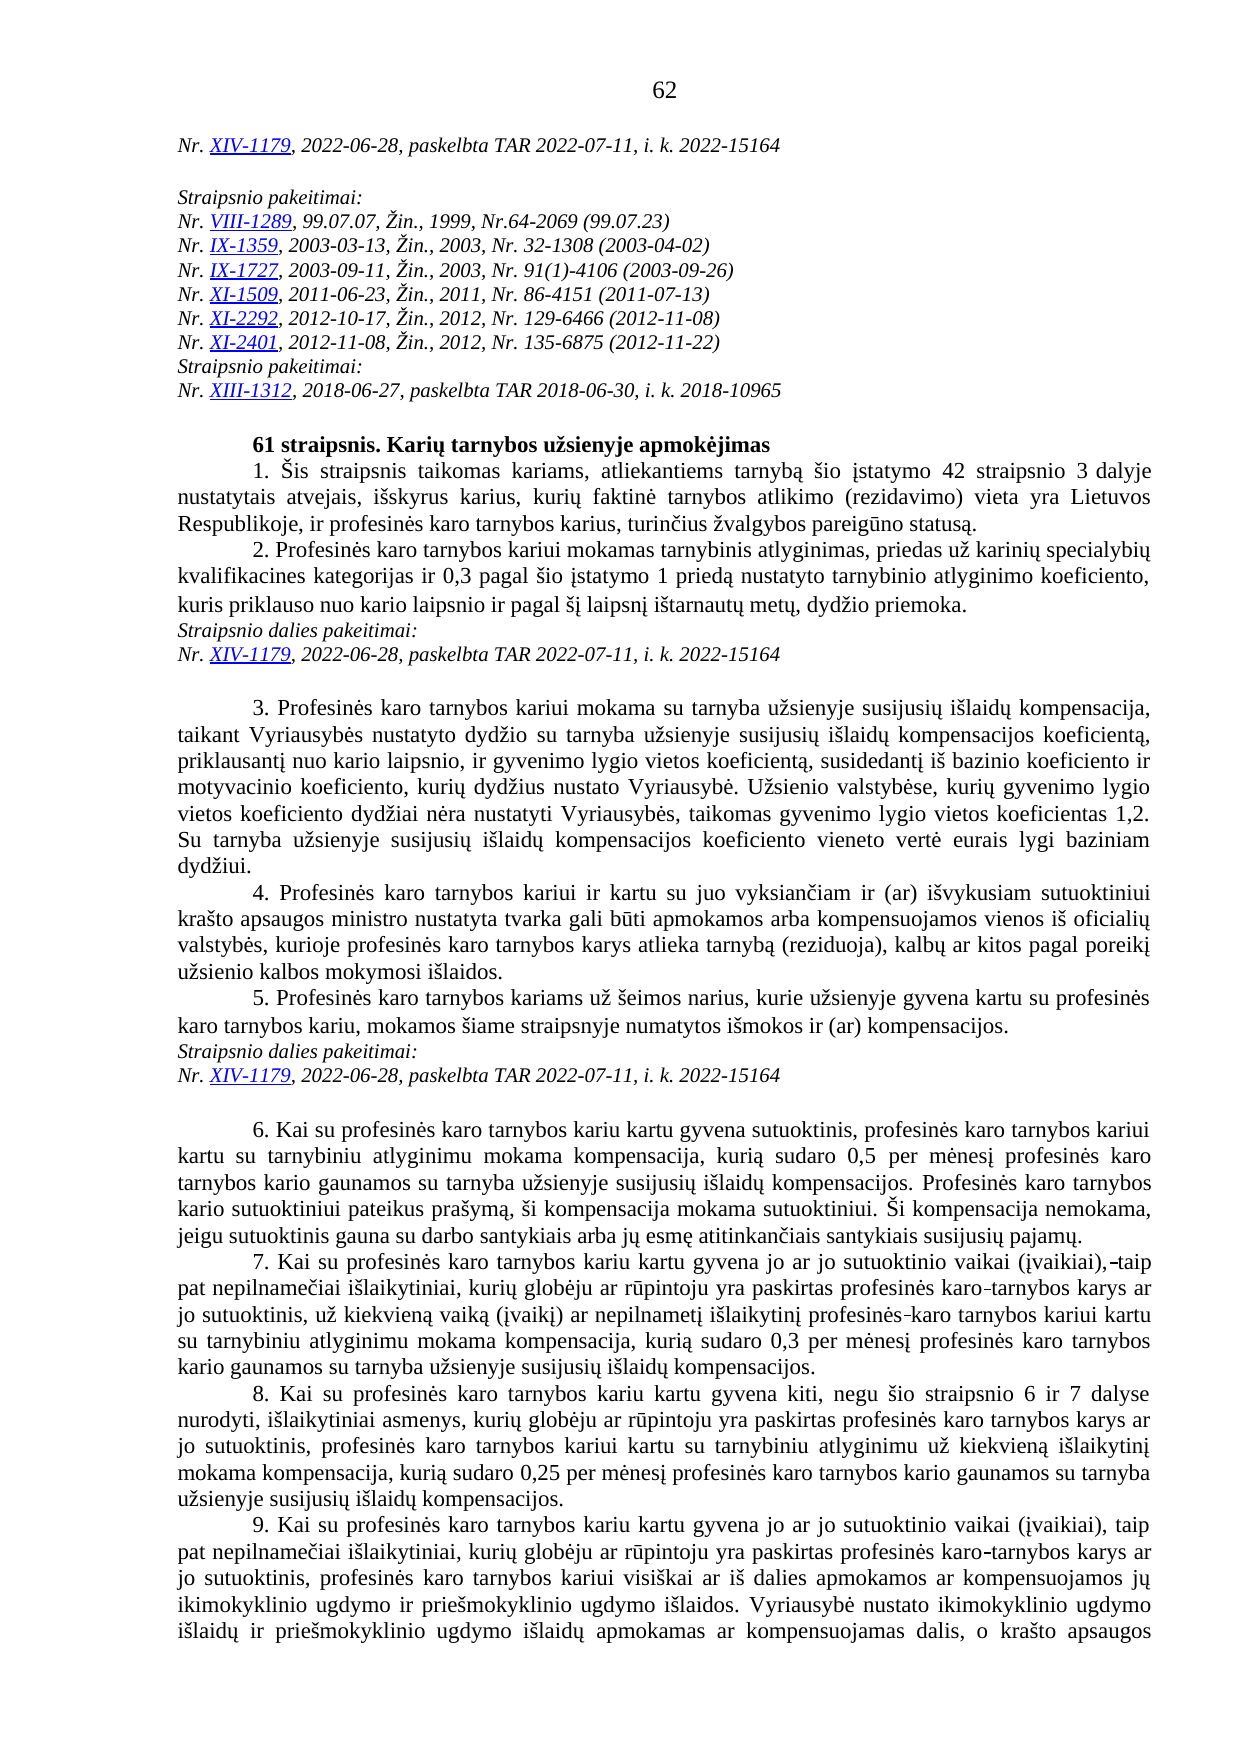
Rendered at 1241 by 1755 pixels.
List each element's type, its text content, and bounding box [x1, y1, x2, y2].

text Nr. XIII-1312, 2018-06-27, paskelbta TAR 2018-06-30, i. k. 2018-10965 [177, 378, 1152, 402]
text 3. Profesinės karo tarnybos kariui mokama su tarnyba užsienyje susijusių išlaidų kompensacija, taikant Vyriausybės nustatyto dydžio su tarnyba užsienyje susijusių išlaidų kompensacijos koeficientą, priklausantį nuo kario laipsnio, ir gyvenimo lygio vietos koeficientą, susidedantį iš bazinio koeficiento ir motyvacinio koeficiento, kurių dydžius nustato Vyriausybė. Užsienio valstybėse, kurių gyvenimo lygio vietos koeficiento dydžiai nėra nustatyti Vyriausybės, taikomas gyvenimo lygio vietos koeficientas 1,2. Su tarnyba užsienyje susijusių išlaidų kompensacijos koeficiento vieneto vertė eurais lygi baziniam dydžiui. [177, 694, 1152, 879]
text Nr. IX-1727, 2003-09-11, Žin., 2003, Nr. 91(1)-4106 (2003-09-26) [177, 257, 1152, 282]
text Nr. XIV-1179, 2022-06-28, paskelbta TAR 2022-07-11, i. k. 2022-15164 [177, 132, 1152, 157]
text Nr. XIV-1179, 2022-06-28, paskelbta TAR 2022-07-11, i. k. 2022-15164 [177, 642, 1152, 666]
text 2. Profesinės karo tarnybos kariui mokamas tarnybinis atlyginimas, priedas už karinių specialybių kvalifikacines kategorijas ir 0,3 pagal šio įstatymo 1 priedą nustatyto tarnybinio atlyginimo koeficiento, kuris priklauso nuo kario laipsnio ir pagal šį laipsnį ištarnautų metų, dydžio priemoka. [177, 536, 1152, 617]
text Straipsnio dalies pakeitimai: [177, 617, 1152, 642]
text 6. Kai su profesinės karo tarnybos kariu kartu gyvena sutuoktinis, profesinės karo tarnybos kariui kartu su tarnybiniu atlyginimu mokama kompensacija, kurią sudaro 0,5 per mėnesį profesinės karo tarnybos kario gaunamos su tarnyba užsienyje susijusių išlaidų kompensacijos. Profesinės karo tarnybos kario sutuoktiniui pateikus prašymą, ši kompensacija mokama sutuoktiniui. Ši kompensacija nemokama, jeigu sutuoktinis gauna su darbo santykiais arba jų esmę atitinkančiais santykiais susijusių pajamų. [177, 1116, 1152, 1248]
text Straipsnio pakeitimai: [177, 354, 1152, 378]
text 4. Profesinės karo tarnybos kariui ir kartu su juo vyksiančiam ir (ar) išvykusiam sutuoktiniui krašto apsaugos ministro nustatyta tvarka gali būti apmokamos arba kompensuojamos vienos iš oficialių valstybės, kurioje profesinės karo tarnybos karys atlieka tarnybą (reziduoja), kalbų ar kitos pagal poreikį užsienio kalbos mokymosi išlaidos. [177, 879, 1152, 984]
text Nr. VIII-1289, 99.07.07, Žin., 1999, Nr.64-2069 (99.07.23) [177, 209, 1152, 233]
text 5. Profesinės karo tarnybos kariams už šeimos narius, kurie užsienyje gyvena kartu su profesinės karo tarnybos kariu, mokamos šiame straipsnyje numatytos išmokos ir (ar) kompensacijos. [177, 984, 1152, 1039]
text Nr. XI-2292, 2012-10-17, Žin., 2012, Nr. 129-6466 (2012-11-08) [177, 306, 1152, 330]
text 8. Kai su profesinės karo tarnybos kariu kartu gyvena kiti, negu šio straipsnio 6 ir 7 dalyse nurodyti, išlaikytiniai asmenys, kurių globėju ar rūpintoju yra paskirtas profesinės karo tarnybos karys ar jo sutuoktinis, profesinės karo tarnybos kariui kartu su tarnybiniu atlyginimu už kiekvieną išlaikytinį mokama kompensacija, kurią sudaro 0,25 per mėnesį profesinės karo tarnybos kario gaunamos su tarnyba užsienyje susijusių išlaidų kompensacijos. [177, 1380, 1152, 1512]
text Nr. XI-2401, 2012-11-08, Žin., 2012, Nr. 135-6875 (2012-11-22) [177, 330, 1152, 354]
text 61 straipsnis. Karių tarnybos užsienyje apmokėjimas [177, 431, 1152, 457]
text Straipsnio dalies pakeitimai: [177, 1039, 1152, 1063]
text Nr. XIV-1179, 2022-06-28, paskelbta TAR 2022-07-11, i. k. 2022-15164 [177, 1063, 1152, 1087]
text 9. Kai su profesinės karo tarnybos kariu kartu gyvena jo ar jo sutuoktinio vaikai (įvaikiai), taip pat nepilnamečiai išlaikytiniai, kurių globėju ar rūpintoju yra paskirtas profesinės karo tarnybos karys ar jo sutuoktinis, profesinės karo tarnybos kariui visiškai ar iš dalies apmokamos ar kompensuojamos jų ikimokyklinio ugdymo ir priešmokyklinio ugdymo išlaidos. Vyriausybė nustato ikimokyklinio ugdymo išlaidų ir priešmokyklinio ugdymo išlaidų apmokamas ar kompensuojamas dalis, o krašto apsaugos [177, 1512, 1152, 1643]
text Straipsnio pakeitimai: [177, 185, 1152, 209]
text 7. Kai su profesinės karo tarnybos kariu kartu gyvena jo ar jo sutuoktinio vaikai (įvaikiai), taip pat nepilnamečiai išlaikytiniai, kurių globėju ar rūpintoju yra paskirtas profesinės karo tarnybos karys ar jo sutuoktinis, už kiekvieną vaiką (įvaikį) ar nepilnametį išlaikytinį profesinės karo tarnybos kariui kartu su tarnybiniu atlyginimu mokama kompensacija, kurią sudaro 0,3 per mėnesį profesinės karo tarnybos kario gaunamos su tarnyba užsienyje susijusių išlaidų kompensacijos. [177, 1248, 1152, 1380]
text 1. Šis straipsnis taikomas kariams, atliekantiems tarnybą šio įstatymo 42 straipsnio 3 dalyje nustatytais atvejais, išskyrus karius, kurių faktinė tarnybos atlikimo (rezidavimo) vieta yra Lietuvos Respublikoje, ir profesinės karo tarnybos karius, turinčius žvalgybos pareigūno statusą. [177, 457, 1152, 536]
text Nr. IX-1359, 2003-03-13, Žin., 2003, Nr. 32-1308 (2003-04-02) [177, 233, 1152, 257]
text Nr. XI-1509, 2011-06-23, Žin., 2011, Nr. 86-4151 (2011-07-13) [177, 282, 1152, 306]
